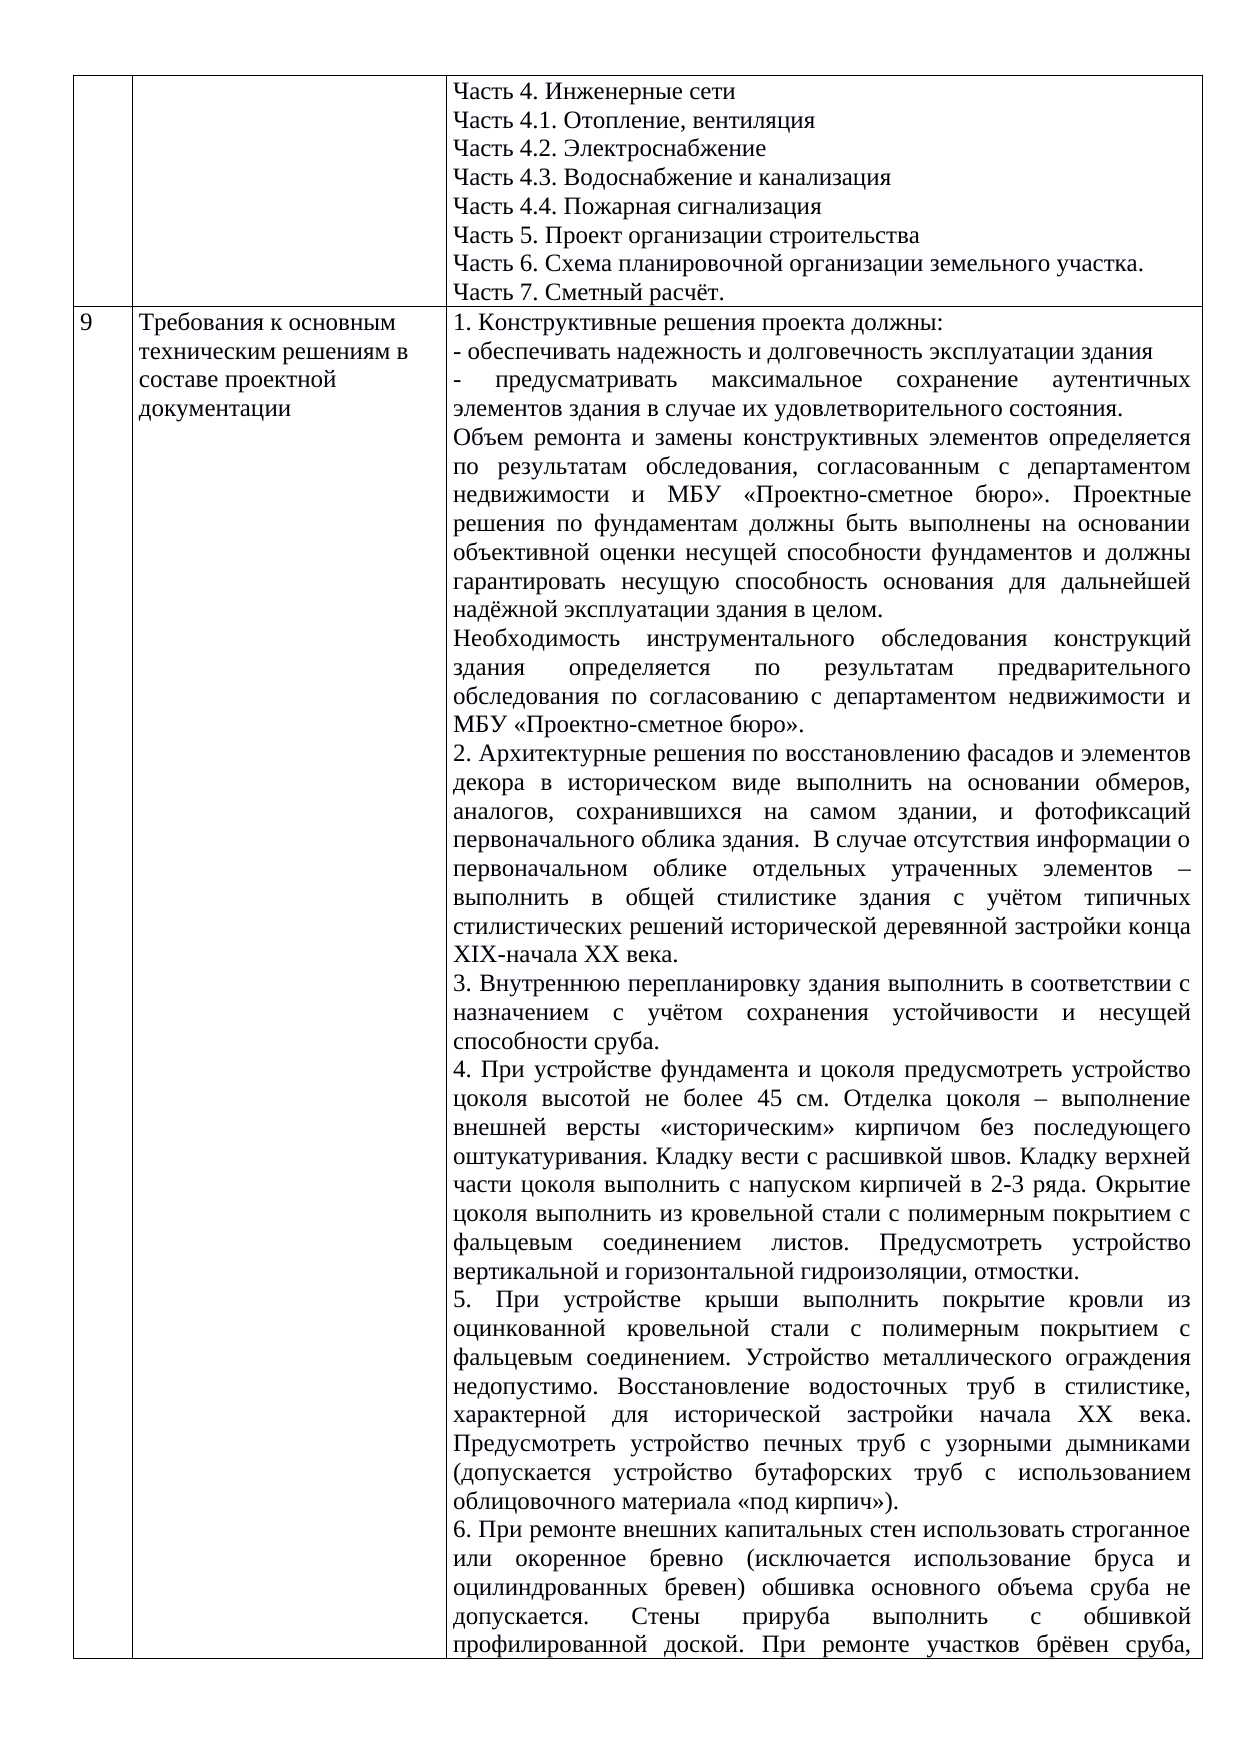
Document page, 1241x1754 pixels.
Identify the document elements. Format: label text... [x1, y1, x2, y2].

table_cell Требования к основным техническим решениям в составе проектной документации [133, 307, 446, 1658]
table_cell [74, 76, 132, 306]
table_cell Часть 4. Инженерные сети Часть 4.1. Отопление, вентиляция Часть 4.2. Электроснабжение Часть 4.3. Водоснабжение и канализация Часть 4.4. Пожарная сигнализация Часть 5. Проект организации строительства Часть 6. Схема планировочной организации земельного участка. Часть 7. Сметный расчёт. [447, 76, 1202, 306]
table_cell 1. Конструктивные решения проекта должны: - обеспечивать надежность и долговечность эксплуатации здания - предусматривать максимальное сохранение аутентичных элементов здания в случае их удовлетворительного состояния. Объем ремонта и замены конструктивных элементов определяется по результатам обследования, согласованным с департаментом недвижимости и МБУ «Проектно-сметное бюро». Проектные решения по фундаментам должны быть выполнены на основании объективной оценки несущей способности фундаментов и должны гарантировать несущую способность основания для дальнейшей надёжной эксплуатации здания в целом. Необходимость инструментального обследования конструкций здания определяется по результатам предварительного обследования по согласованию с департаментом недвижимости и МБУ «Проектно-сметное бюро». 2. Архитектурные решения по восстановлению фасадов и элементов декора в историческом виде выполнить на основании обмеров, аналогов, сохранившихся на самом здании, и фотофиксаций первоначального облика здания. В случае отсутствия информации о первоначальном облике отдельных утраченных элементов – выполнить в общей стилистике здания с учётом типичных стилистических решений исторической деревянной застройки конца XIX-начала XX века. 3. Внутреннюю перепланировку здания выполнить в соответствии с назначением с учётом сохранения устойчивости и несущей способности сруба. 4. При устройстве фундамента и цоколя предусмотреть устройство цоколя высотой не более 45 см. Отделка цоколя – выполнение внешней версты «историческим» кирпичом без последующего оштукатуривания. Кладку вести с расшивкой швов. Кладку верхней части цоколя выполнить с напуском кирпичей в 2-3 ряда. Окрытие цоколя выполнить из кровельной стали с полимерным покрытием с фальцевым соединением листов. Предусмотреть устройство вертикальной и горизонтальной гидроизоляции, отмостки. 5. При устройстве крыши выполнить покрытие кровли из оцинкованной кровельной стали с полимерным покрытием с фальцевым соединением. Устройство металлического ограждения недопустимо. Восстановление водосточных труб в стилистике, характерной для исторической застройки начала XX века. Предусмотреть устройство печных труб с узорными дымниками (допускается устройство бутафорских труб с использованием облицовочного материала «под кирпич»). 6. При ремонте внешних капитальных стен использовать строганное или окоренное бревно (исключается использование бруса и оцилиндрованных бревен) обшивка основного объема сруба не допускается. Стены прируба выполнить с обшивкой профилированной доской. При ремонте участков брёвен сруба, [447, 307, 1202, 1658]
table_cell 9 [74, 307, 132, 1658]
table_cell [133, 76, 446, 306]
